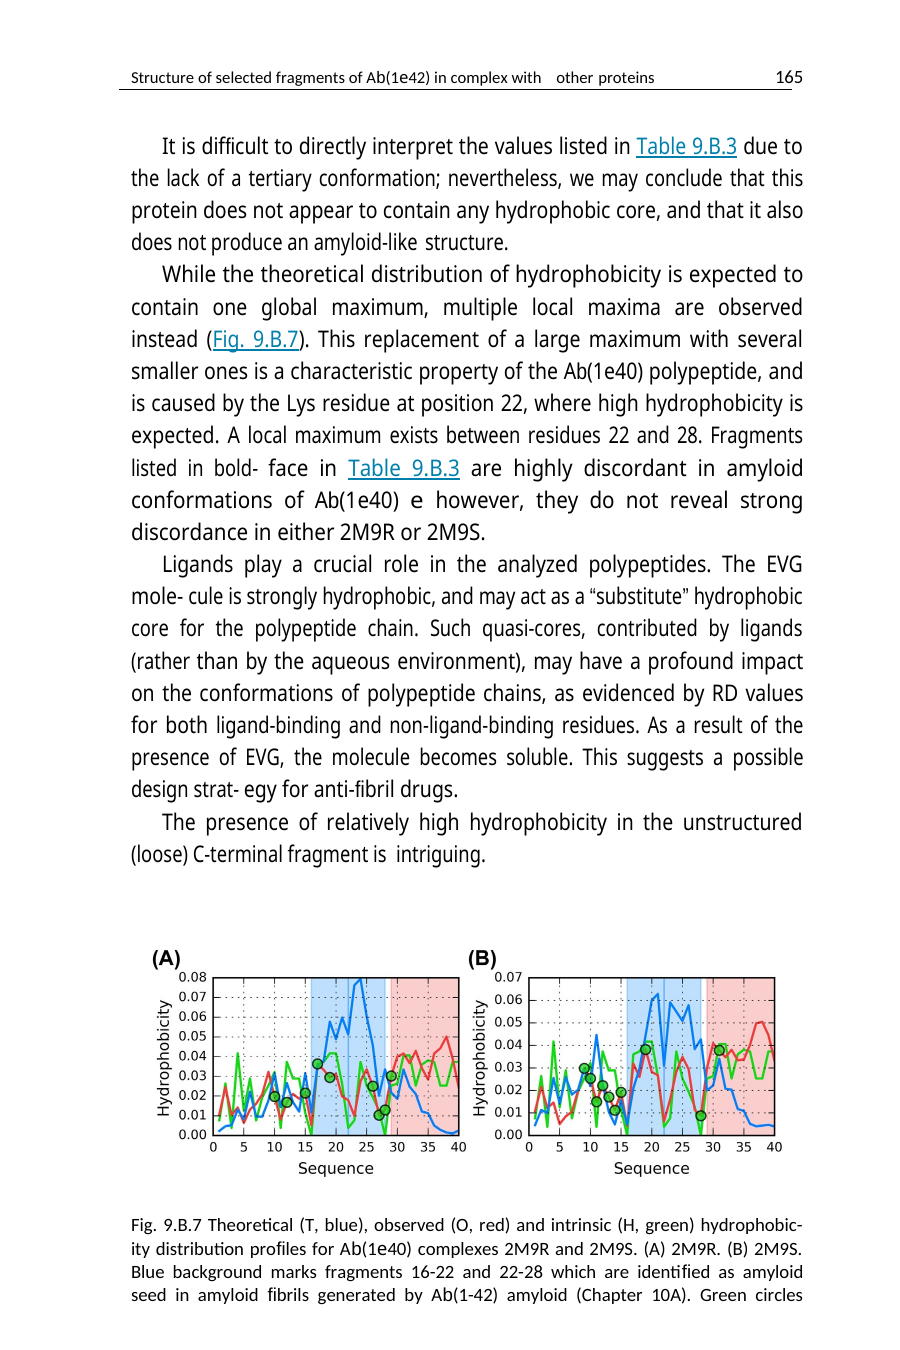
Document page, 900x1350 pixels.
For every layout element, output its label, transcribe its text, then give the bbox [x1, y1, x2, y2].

text It is difﬁcult to directly interpret the values listed in Table 9.B.3 due to the lack of a tertiary conformation; nevertheless, we may conclude that this protein does not appear to contain any hydrophobic core, and that it also does not produce an amyloid-like structure. [131, 129, 803, 257]
picture [151, 948, 783, 1178]
text The presence of relatively high hydrophobicity in the unstructured (loose) C-terminal fragment is intriguing. [131, 806, 803, 869]
text Fig. 9.B.7 Theoretical (T, blue), observed (O, red) and intrinsic (H, green) hydrophobic- ity distribution proﬁles for Ab(1e40) complexes 2M9R and 2M9S. (A) 2M9R. (B) 2M9S. Blue background marks fragments 16-22 and 22-28 which are identiﬁed as amyloid seed in amyloid ﬁbrils generated by Ab(1-42) amyloid (Chapter 10A). Green circles [131, 1213, 803, 1306]
text Ligands play a crucial role in the analyzed polypeptides. The EVG mole- cule is strongly hydrophobic, and may act as a “substitute” hydrophobic core for the polypeptide chain. Such quasi-cores, contributed by ligands (rather than by the aqueous environment), may have a profound impact on the conformations of polypeptide chains, as evidenced by RD values for both ligand-binding and non-ligand-binding residues. As a result of the presence of EVG, the molecule becomes soluble. This suggests a possible design strat- egy for anti-ﬁbril drugs. [131, 548, 803, 804]
text Structure of selected fragments of Ab(1e42) in complex with other proteins 165 [131, 65, 814, 88]
text While the theoretical distribution of hydrophobicity is expected to contain one global maximum, multiple local maxima are observed instead (Fig. 9.B.7). This replacement of a large maximum with several smaller ones is a characteristic property of the Ab(1e40) polypeptide, and is caused by the Lys residue at position 22, where high hydrophobicity is expected. A local maximum exists between residues 22 and 28. Fragments listed in bold- face in Table 9.B.3 are highly discordant in amyloid conformations of Ab(1e40) e however, they do not reveal strong discordance in either 2M9R or 2M9S. [131, 258, 803, 547]
